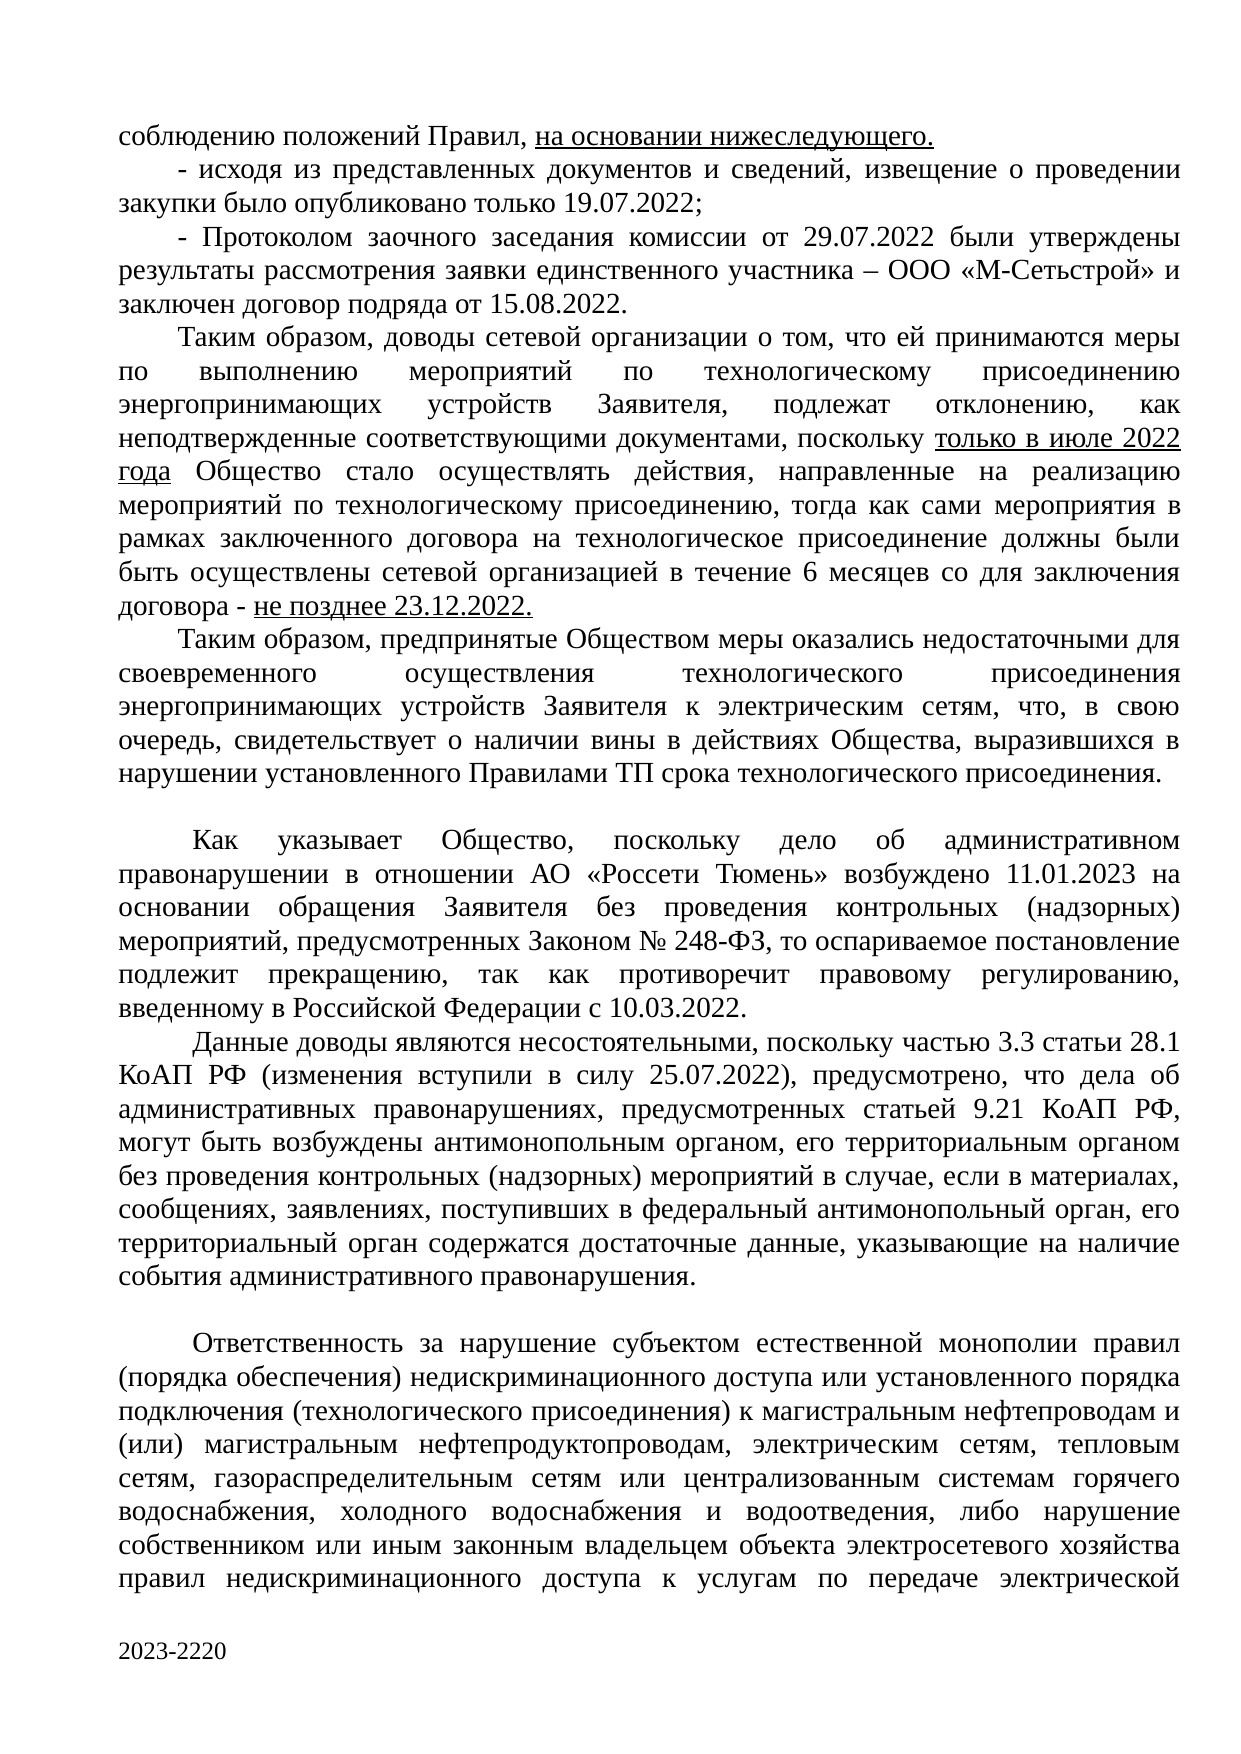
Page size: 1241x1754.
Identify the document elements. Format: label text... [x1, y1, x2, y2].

text Ответственность за нарушение субъектом естественной монополии правил (порядка обеспечения) недискриминационного доступа или установленного порядка подключения (технологического присоединения) к магистральным нефтепроводам и (или) магистральным нефтепродуктопроводам, электрическим сетям, тепловым сетям, газораспределительным сетям или централизованным системам горячего водоснабжения, холодного водоснабжения и водоотведения, либо нарушение собственником или иным законным владельцем объекта электросетевого хозяйства правил недискриминационного доступа к услугам по передаче электрической [118, 1326, 1181, 1594]
text - исходя из представленных документов и сведений, извещение о проведении закупки было опубликовано только 19.07.2022; [118, 152, 1181, 219]
text Таким образом, доводы сетевой организации о том, что ей принимаются меры по выполнению мероприятий по технологическому присоединению энергопринимающих устройств Заявителя, подлежат отклонению, как неподтвержденные соответствующими документами, поскольку только в июле 2022 года Общество стало осуществлять действия, направленные на реализацию мероприятий по технологическому присоединению, тогда как сами мероприятия в рамках заключенного договора на технологическое присоединение должны были быть осуществлены сетевой организацией в течение 6 месяцев со для заключения договора - не позднее 23.12.2022. [118, 319, 1181, 621]
text Как указывает Общество, поскольку дело об административном правонарушении в отношении АО «Россети Тюмень» возбуждено 11.01.2023 на основании обращения Заявителя без проведения контрольных (надзорных) мероприятий, предусмотренных Законом № 248-ФЗ, то оспариваемое постановление подлежит прекращению, так как противоречит правовому регулированию, введенному в Российской Федерации с 10.03.2022. [118, 822, 1181, 1024]
text соблюдению положений Правил, на основании нижеследующего. [118, 118, 1181, 152]
text Таким образом, предпринятые Обществом меры оказались недостаточными для своевременного осуществления технологического присоединения энергопринимающих устройств Заявителя к электрическим сетям, что, в свою очередь, свидетельствует о наличии вины в действиях Общества, выразившихся в нарушении установленного Правилами ТП срока технологического присоединения. [118, 621, 1181, 789]
text - Протоколом заочного заседания комиссии от 29.07.2022 были утверждены результаты рассмотрения заявки единственного участника – ООО «М-Сетьстрой» и заключен договор подряда от 15.08.2022. [118, 219, 1181, 319]
text Данные доводы являются несостоятельными, поскольку частью 3.3 статьи 28.1 КоАП РФ (изменения вступили в силу 25.07.2022), предусмотрено, что дела об административных правонарушениях, предусмотренных статьей 9.21 КоАП РФ, могут быть возбуждены антимонопольным органом, его территориальным органом без проведения контрольных (надзорных) мероприятий в случае, если в материалах, сообщениях, заявлениях, поступивших в федеральный антимонопольный орган, его территориальный орган содержатся достаточные данные, указывающие на наличие события административного правонарушения. [118, 1024, 1181, 1292]
